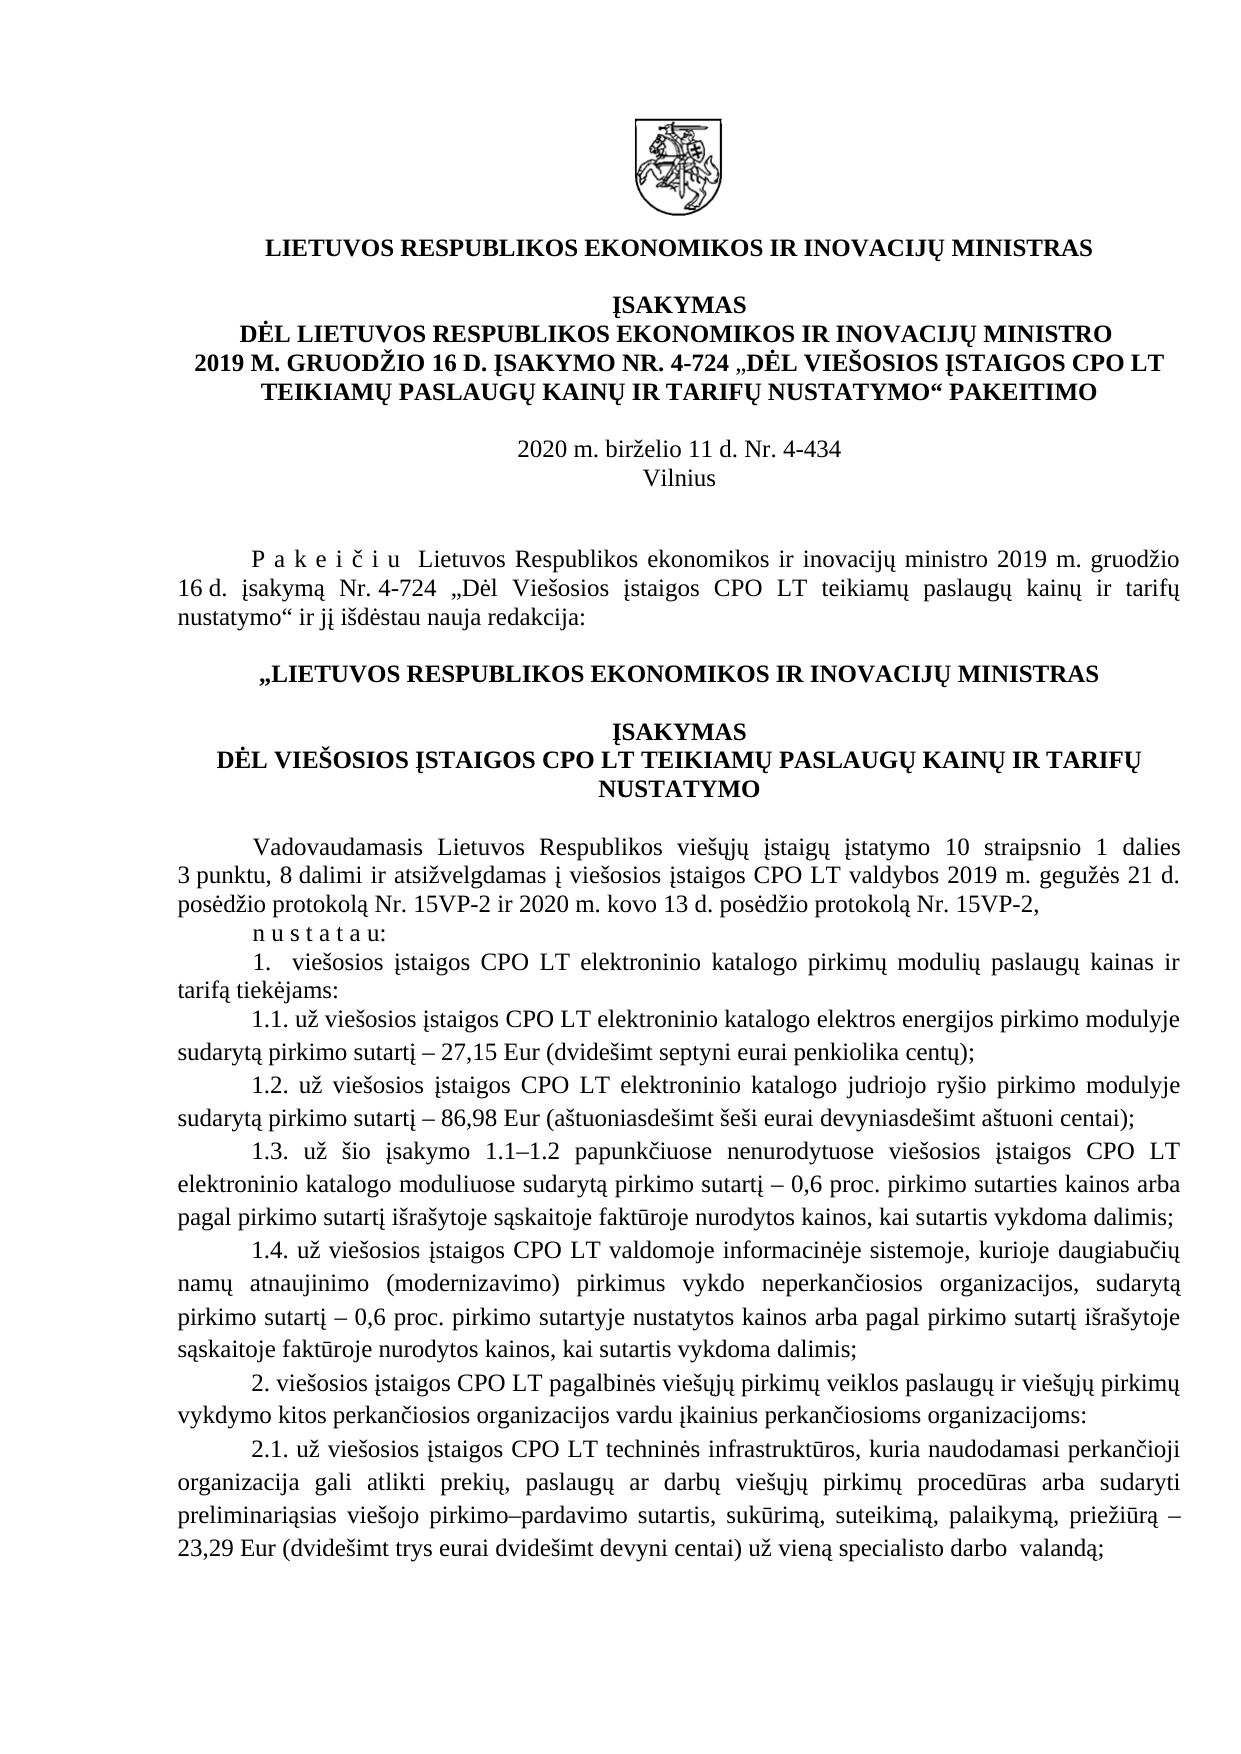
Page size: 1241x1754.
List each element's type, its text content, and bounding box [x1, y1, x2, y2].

text n u s t a t a u: [177, 918, 1181, 947]
text P a k e i č i u Lietuvos Respublikos ekonomikos ir inovacijų ministro 2019 m. gruodžio 16 d. įsakymą Nr. 4-724 „Dėl Viešosios įstaigos CPO LT teikiamų paslaugų kainų ir tarifų nustatymo“ ir jį išdėstau nauja redakcija: [177, 544, 1181, 631]
text 1.1. už viešosios įstaigos CPO LT elektroninio katalogo elektros energijos pirkimo modulyje sudarytą pirkimo sutartį – 27,15 Eur (dvidešimt septyni eurai penkiolika centų); [177, 1004, 1181, 1066]
text 2019 M. GRUODŽIO 16 D. ĮSAKYMO NR. 4-724 „DĖL VIEŠOSIOS ĮSTAIGOS CPO LT TEIKIAMŲ PASLAUGŲ KAINŲ IR TARIFŲ NUSTATYMO“ PAKEITIMO [177, 348, 1181, 405]
text 2. viešosios įstaigos CPO LT pagalbinės viešųjų pirkimų veiklos paslaugų ir viešųjų pirkimų vykdymo kitos perkančiosios organizacijos vardu įkainius perkančiosioms organizacijoms: [177, 1368, 1181, 1429]
text ĮSAKYMAS [177, 717, 1181, 746]
text DĖL VIEŠOSIOS ĮSTAIGOS cpo lt TEIKIAMŲ PASLAUGŲ KAINŲ IR TARIFŲ NUSTATYMO [177, 746, 1181, 803]
text 2.1. už viešosios įstaigos CPO LT techninės infrastruktūros, kuria naudodamasi perkančioji organizacija gali atlikti prekių, paslaugų ar darbų viešųjų pirkimų procedūras arba sudaryti preliminariąsias viešojo pirkimo–pardavimo sutartis, sukūrimą, suteikimą, palaikymą, priežiūrą – 23,29 Eur (dvidešimt trys eurai dvidešimt devyni centai) už vieną specialisto darbo valandą; [177, 1434, 1181, 1561]
text DĖL LIETUVOS RESPUBLIKOS Ekonomikos ir inovacijų MINISTRo [177, 319, 1181, 348]
text 1. viešosios įstaigos CPO LT elektroninio katalogo pirkimų modulių paslaugų kainas ir tarifą tiekėjams: [177, 947, 1181, 1004]
text „LIETUVOS RESPUBLIKOS EKONOMIKOS IR INOVACIJŲ MINISTRAS [177, 659, 1181, 688]
text Vadovaudamasis Lietuvos Respublikos viešųjų įstaigų įstatymo 10 straipsnio 1 dalies 3 punktu, 8 dalimi ir atsižvelgdamas į viešosios įstaigos CPO LT valdybos 2019 m. gegužės 21 d. posėdžio protokolą Nr. 15VP-2 ir 2020 m. kovo 13 d. posėdžio protokolą Nr. 15VP-2, [177, 832, 1181, 918]
text Vilnius [177, 463, 1181, 492]
text 1.4. už viešosios įstaigos CPO LT valdomoje informacinėje sistemoje, kurioje daugiabučių namų atnaujinimo (modernizavimo) pirkimus vykdo neperkančiosios organizacijos, sudarytą pirkimo sutartį – 0,6 proc. pirkimo sutartyje nustatytos kainos arba pagal pirkimo sutartį išrašytoje sąskaitoje faktūroje nurodytos kainos, kai sutartis vykdoma dalimis; [177, 1236, 1181, 1363]
text 1.2. už viešosios įstaigos CPO LT elektroninio katalogo judriojo ryšio pirkimo modulyje sudarytą pirkimo sutartį – 86,98 Eur (aštuoniasdešimt šeši eurai devyniasdešimt aštuoni centai); [177, 1070, 1181, 1132]
text 2020 m. birželio 11 d. Nr. 4-434 [177, 434, 1181, 463]
text 1.3. už šio įsakymo 1.1–1.2 papunkčiuose nenurodytuose viešosios įstaigos CPO LT elektroninio katalogo moduliuose sudarytą pirkimo sutartį – 0,6 proc. pirkimo sutarties kainos arba pagal pirkimo sutartį išrašytoje sąskaitoje faktūroje nurodytos kainos, kai sutartis vykdoma dalimis; [177, 1136, 1181, 1231]
text LIETUVOS RESPUBLIKOS Ekonomikos ir inovacijų MINISTRAS [177, 233, 1181, 262]
text įsakymas [177, 290, 1181, 319]
